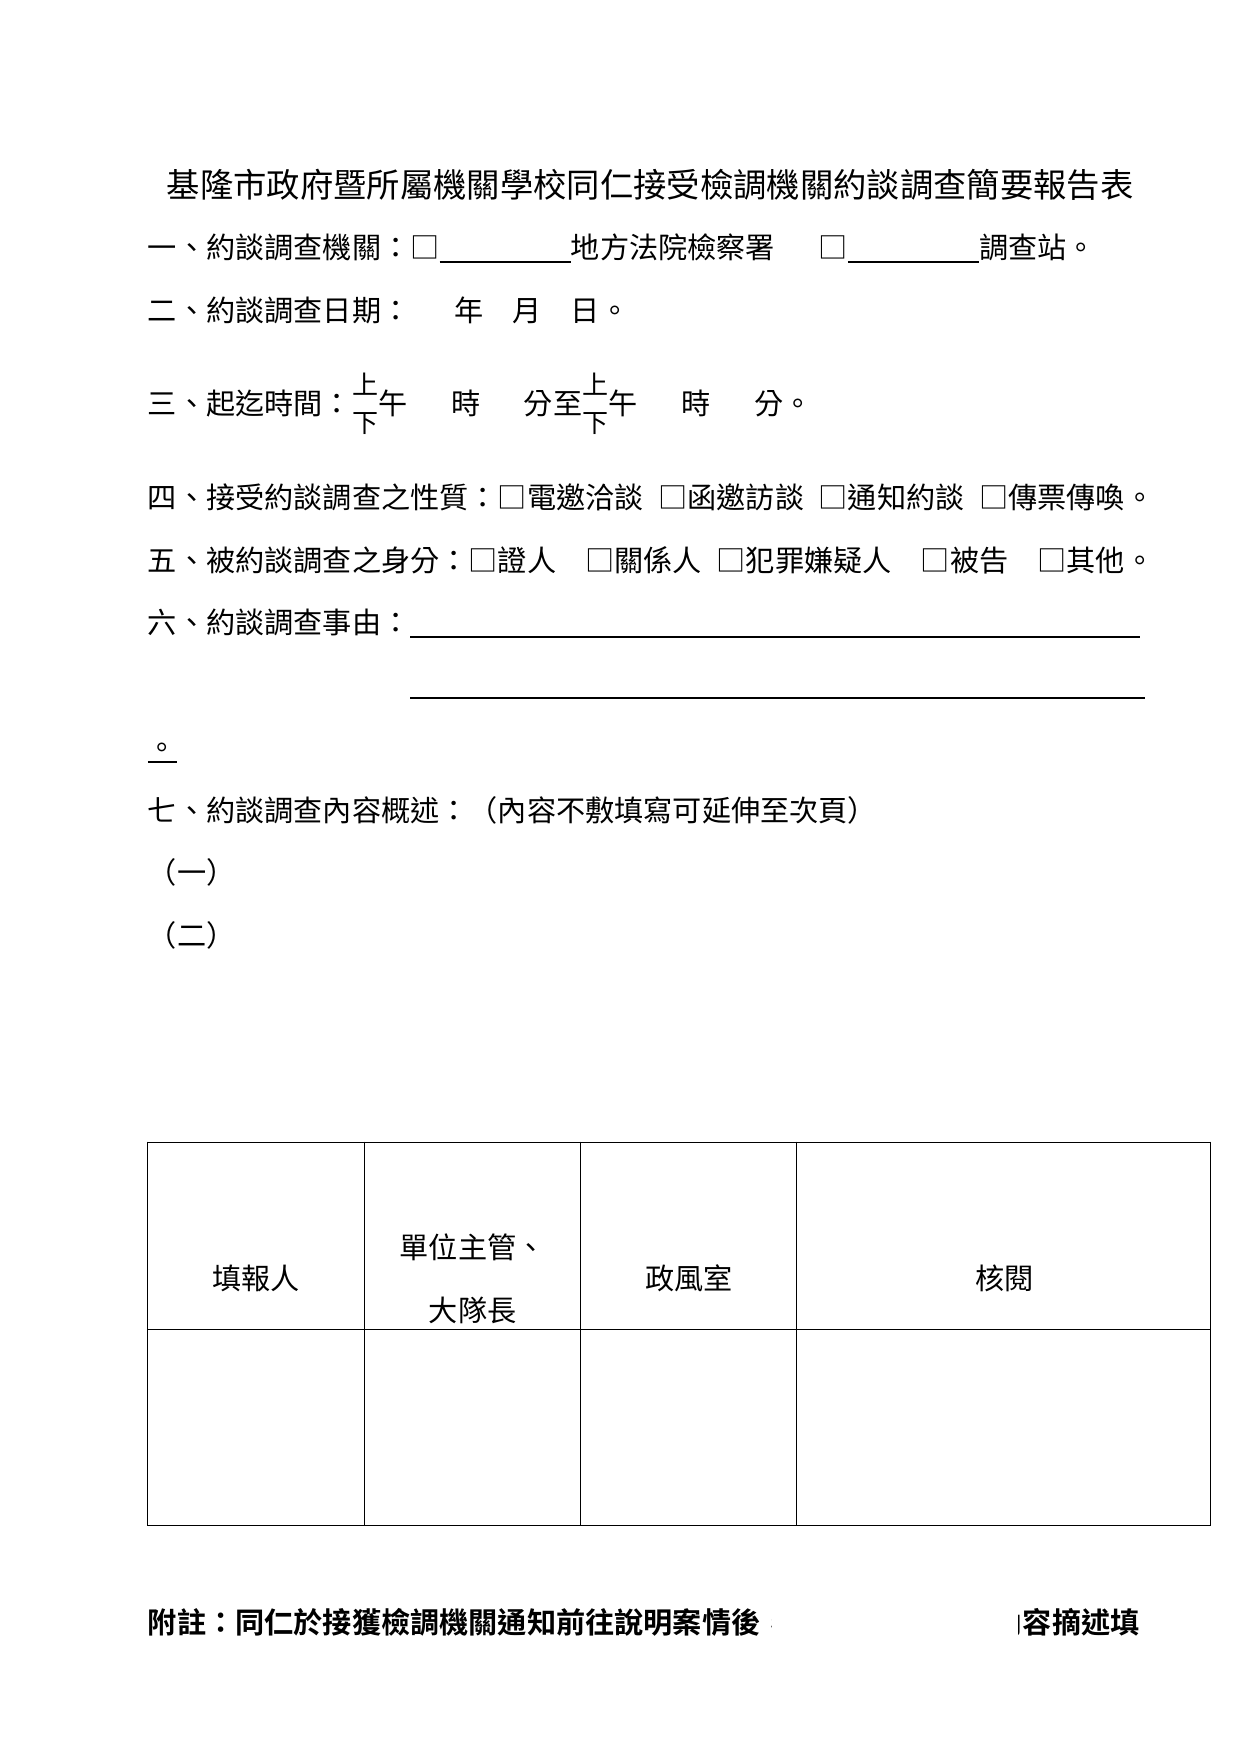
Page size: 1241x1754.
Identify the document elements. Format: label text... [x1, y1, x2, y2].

text 七、約談調查內容概述：（內容不敷填寫可延伸至次頁） [148, 767, 1152, 829]
table_cell [365, 1330, 580, 1525]
table_header 單位主管、 大隊長 [365, 1143, 580, 1329]
table_cell [148, 1330, 364, 1525]
text 五、被約談調查之身分：□證人 □關係人 □犯罪嫌疑人 □被告 □其他。 [148, 517, 1152, 579]
table_header 填報人 [148, 1143, 364, 1329]
text 四、接受約談調查之性質：□電邀洽談 □函邀訪談 □通知約談 □傳票傳喚。 [148, 454, 1152, 517]
text 一、約談調查機關：□ 地方法院檢察署 □ 調查站。 [148, 204, 1152, 267]
table_cell [581, 1330, 796, 1525]
table_header 核閱 [797, 1143, 1210, 1329]
text 六、約談調查事由： [148, 579, 1152, 642]
text 。 [148, 642, 1152, 767]
text 三、起迄時間：上下午 時 分至上下午 時 分。 [148, 329, 1152, 454]
table_header 政風室 [581, 1143, 796, 1329]
text 基隆市政府暨所屬機關學校同仁接受檢調機關約談調查簡要報告表 [148, 142, 1152, 204]
text 附註：同仁於接獲檢調機關通知前往說明案情後，將約談調查主要內容摘述填 [148, 1579, 1152, 1652]
text （一） [148, 829, 1152, 892]
text （二） [148, 892, 1152, 954]
text 二、約談調查日期： 年 月 日。 [148, 267, 1152, 329]
table_cell [797, 1330, 1210, 1525]
